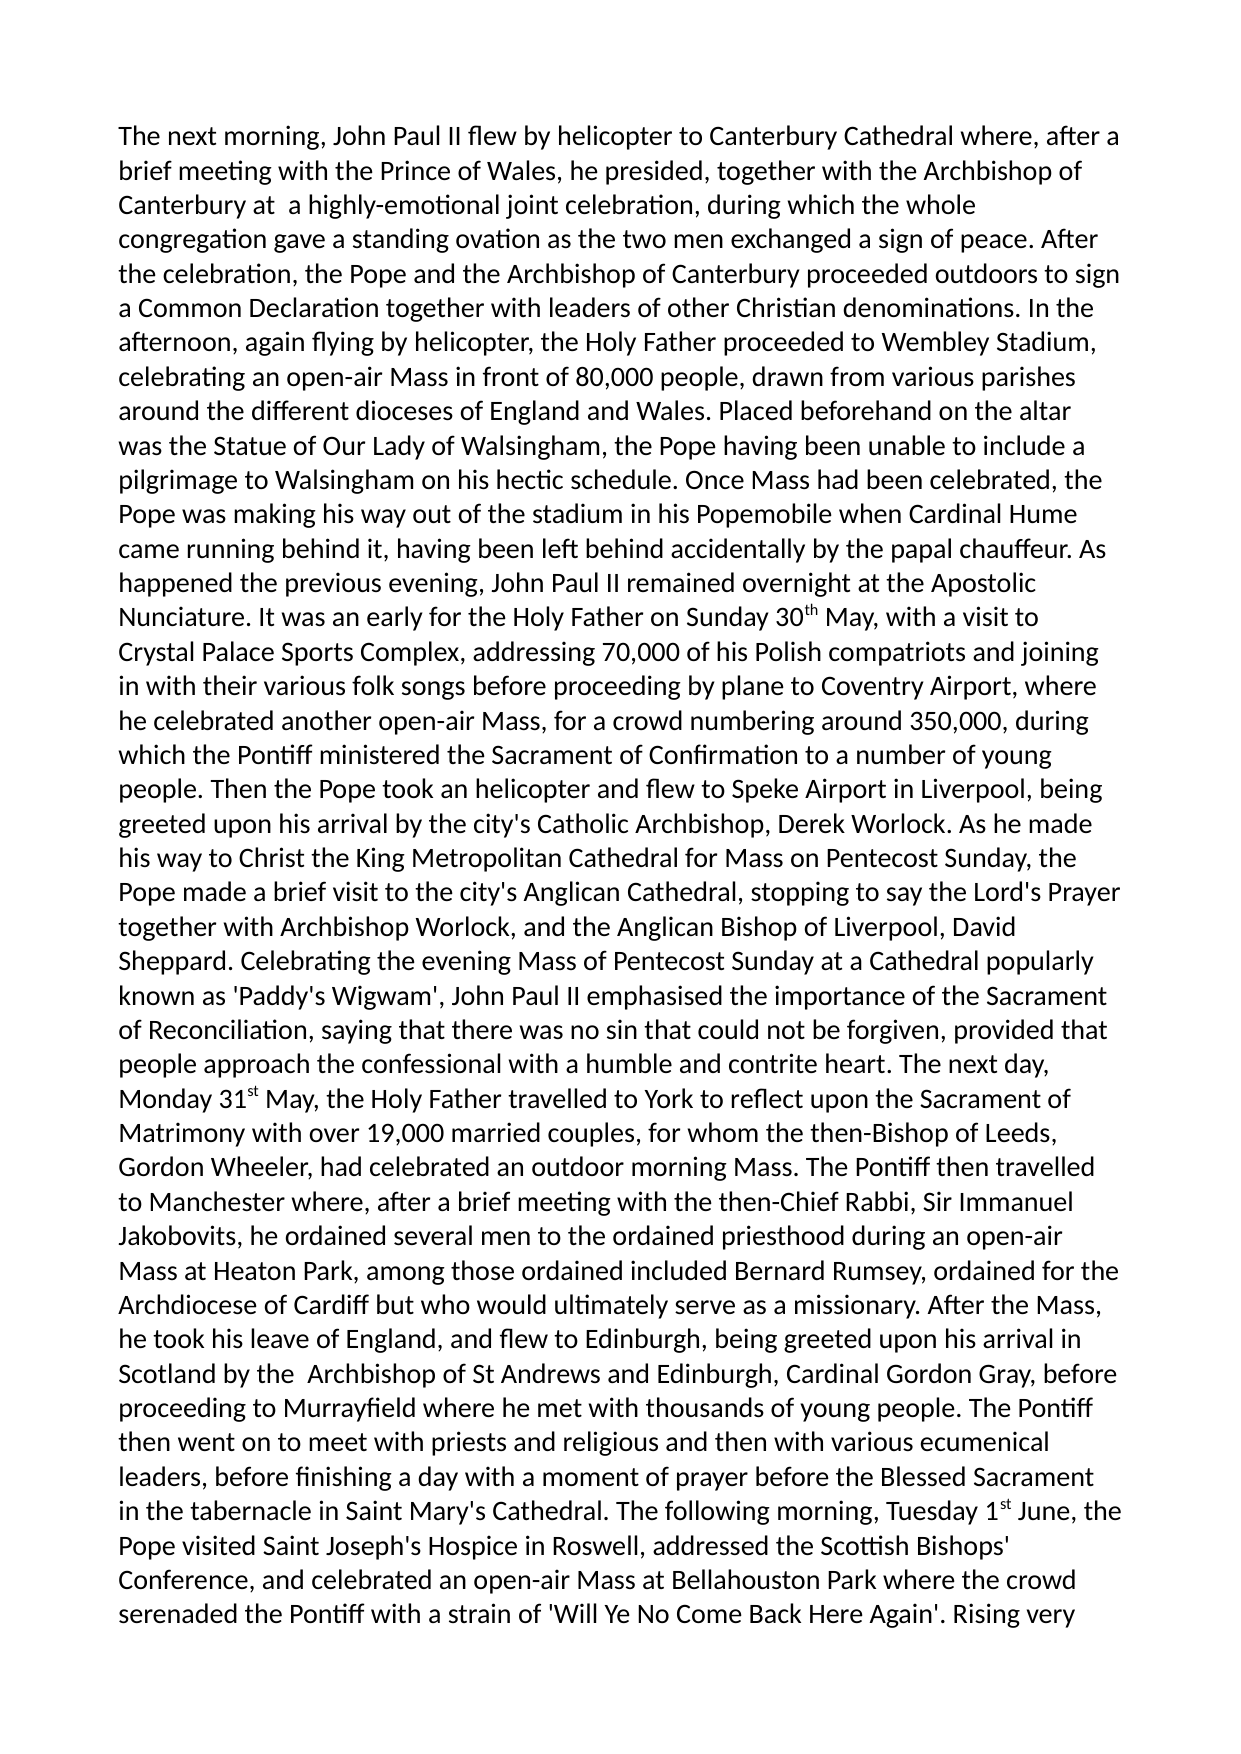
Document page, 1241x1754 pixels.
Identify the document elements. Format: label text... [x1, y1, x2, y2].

text The next morning, John Paul II flew by helicopter to Canterbury Cathedral where, after a brief meeting with the Prince of Wales, he presided, together with the Archbishop of Canterbury at a highly-emotional joint celebration, during which the whole congregation gave a standing ovation as the two men exchanged a sign of peace. After the celebration, the Pope and the Archbishop of Canterbury proceeded outdoors to sign a Common Declaration together with leaders of other Christian denominations. In the afternoon, again flying by helicopter, the Holy Father proceeded to Wembley Stadium, celebrating an open-air Mass in front of 80,000 people, drawn from various parishes around the different dioceses of England and Wales. Placed beforehand on the altar was the Statue of Our Lady of Walsingham, the Pope having been unable to include a pilgrimage to Walsingham on his hectic schedule. Once Mass had been celebrated, the Pope was making his way out of the stadium in his Popemobile when Cardinal Hume came running behind it, having been left behind accidentally by the papal chauffeur. As happened the previous evening, John Paul II remained overnight at the Apostolic Nunciature. It was an early for the Holy Father on Sunday 30th May, with a visit to Crystal Palace Sports Complex, addressing 70,000 of his Polish compatriots and joining in with their various folk songs before proceeding by plane to Coventry Airport, where he celebrated another open-air Mass, for a crowd numbering around 350,000, during which the Pontiff ministered the Sacrament of Confirmation to a number of young people. Then the Pope took an helicopter and flew to Speke Airport in Liverpool, being greeted upon his arrival by the city's Catholic Archbishop, Derek Worlock. As he made his way to Christ the King Metropolitan Cathedral for Mass on Pentecost Sunday, the Pope made a brief visit to the city's Anglican Cathedral, stopping to say the Lord's Prayer together with Archbishop Worlock, and the Anglican Bishop of Liverpool, David Sheppard. Celebrating the evening Mass of Pentecost Sunday at a Cathedral popularly known as 'Paddy's Wigwam', John Paul II emphasised the importance of the Sacrament of Reconciliation, saying that there was no sin that could not be forgiven, provided that people approach the confessional with a humble and contrite heart. The next day, Monday 31st May, the Holy Father travelled to York to reflect upon the Sacrament of Matrimony with over 19,000 married couples, for whom the then-Bishop of Leeds, Gordon Wheeler, had celebrated an outdoor morning Mass. The Pontiff then travelled to Manchester where, after a brief meeting with the then-Chief Rabbi, Sir Immanuel Jakobovits, he ordained several men to the ordained priesthood during an open-air Mass at Heaton Park, among those ordained included Bernard Rumsey, ordained for the Archdiocese of Cardiff but who would ultimately serve as a missionary. After the Mass, he took his leave of England, and flew to Edinburgh, being greeted upon his arrival in Scotland by the Archbishop of St Andrews and Edinburgh, Cardinal Gordon Gray, before proceeding to Murrayfield where he met with thousands of young people. The Pontiff then went on to meet with priests and religious and then with various ecumenical leaders, before finishing a day with a moment of prayer before the Blessed Sacrament in the tabernacle in Saint Mary's Cathedral. The following morning, Tuesday 1st June, the Pope visited Saint Joseph's Hospice in Roswell, addressed the Scottish Bishops' Conference, and celebrated an open-air Mass at Bellahouston Park where the crowd serenaded the Pontiff with a strain of 'Will Ye No Come Back Here Again'. Rising very [118, 118, 1122, 1631]
